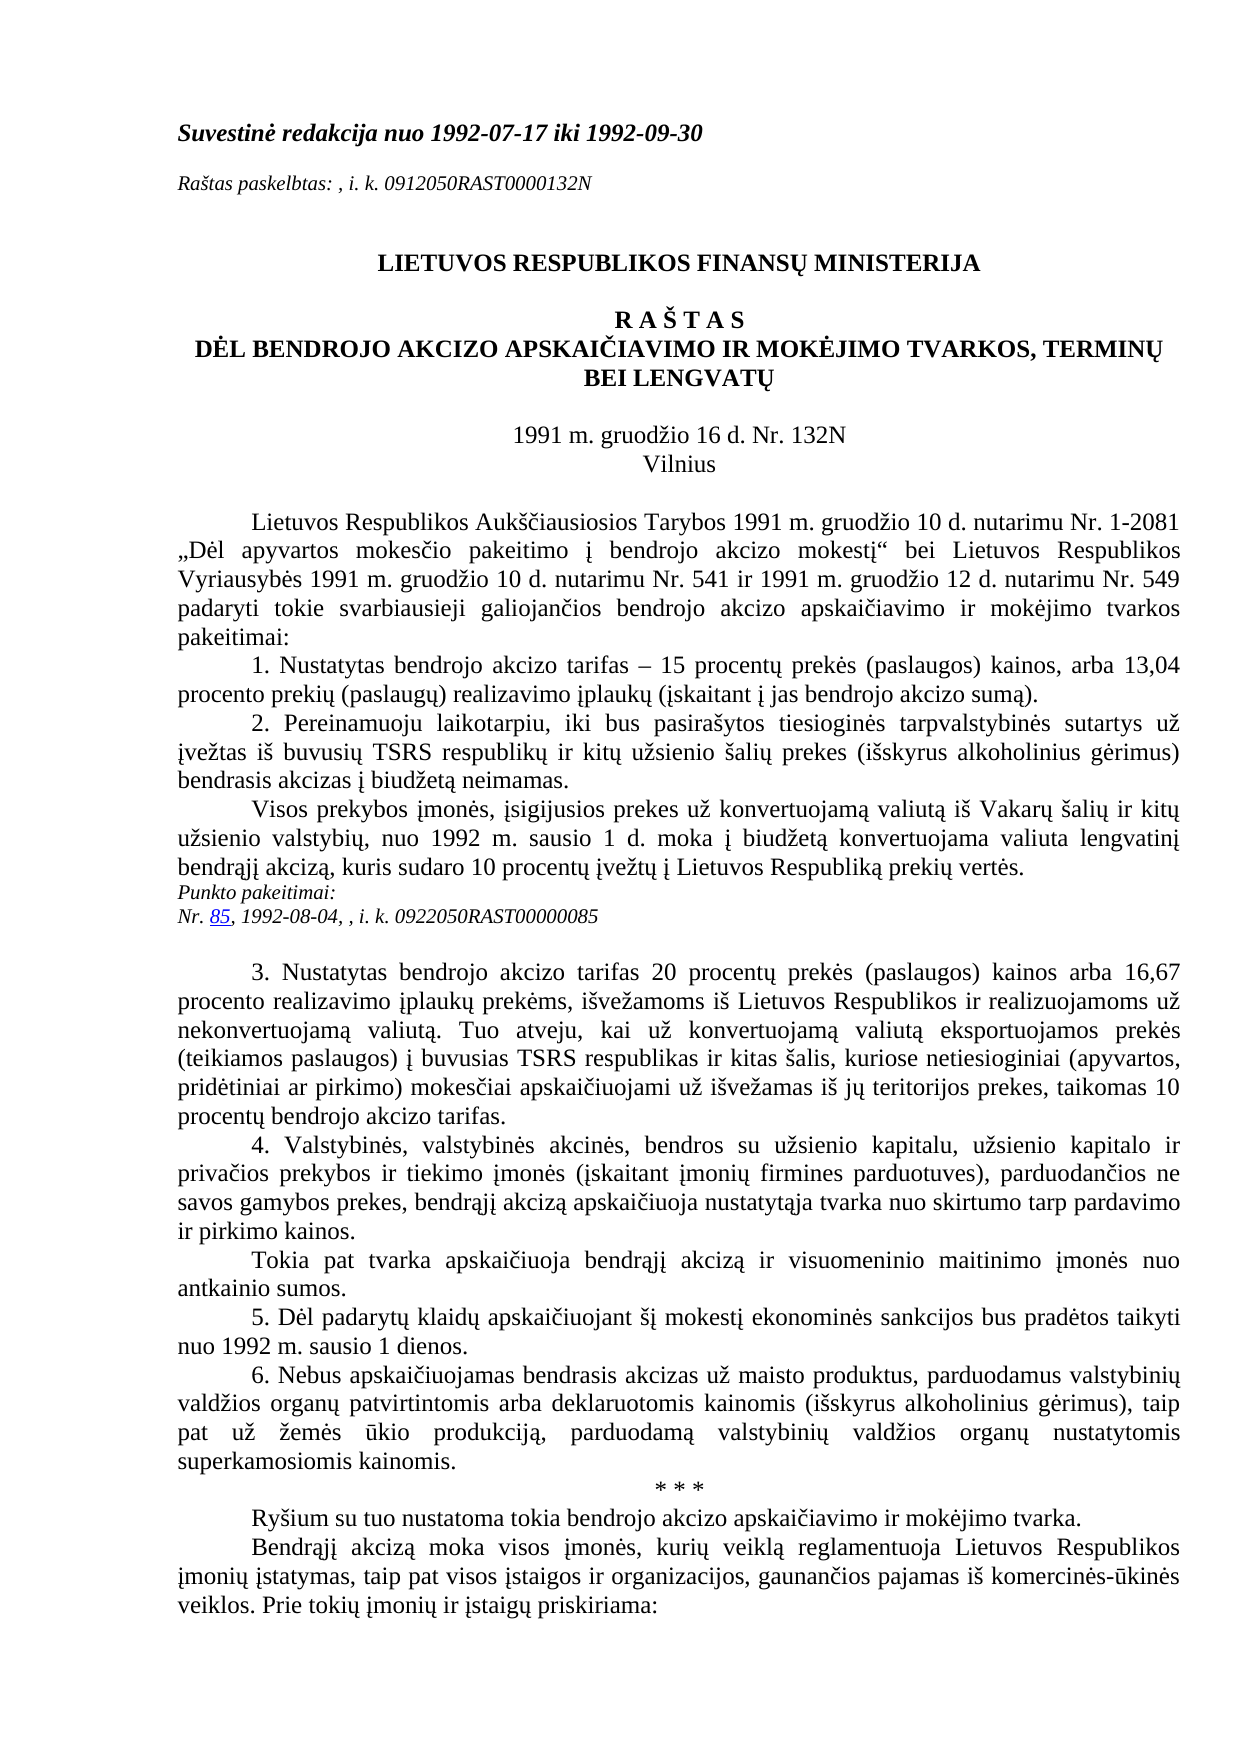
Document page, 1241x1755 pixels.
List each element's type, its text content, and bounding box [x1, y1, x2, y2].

text DĖL BENDROJO AKCIZO APSKAIČIAVIMO IR MOKĖJIMO TVARKOS, TERMINŲ BEI LENGVATŲ [177, 334, 1181, 392]
text Tokia pat tvarka apskaičiuoja bendrąjį akcizą ir visuomeninio maitinimo įmonės nuo antkainio sumos. [177, 1245, 1181, 1302]
text 2. Pereinamuoju laikotarpiu, iki bus pasirašytos tiesioginės tarpvalstybinės sutartys už įvežtas iš buvusių TSRS respublikų ir kitų užsienio šalių prekes (išskyrus alkoholinius gėrimus) bendrasis akcizas į biudžetą neimamas. [177, 708, 1181, 794]
text Nr. 85, 1992-08-04, , i. k. 0922050RAST00000085 [177, 904, 1181, 928]
text 5. Dėl padarytų klaidų apskaičiuojant šį mokestį ekonominės sankcijos bus pradėtos taikyti nuo 1992 m. sausio 1 dienos. [177, 1302, 1181, 1360]
text 3. Nustatytas bendrojo akcizo tarifas 20 procentų prekės (paslaugos) kainos arba 16,67 procento realizavimo įplaukų prekėms, išvežamoms iš Lietuvos Respublikos ir realizuojamoms už nekonvertuojamą valiutą. Tuo atveju, kai už konvertuojamą valiutą eksportuojamos prekės (teikiamos paslaugos) į buvusias TSRS respublikas ir kitas šalis, kuriose netiesioginiai (apyvartos, pridėtiniai ar pirkimo) mokesčiai apskaičiuojami už išvežamas iš jų teritorijos prekes, taikomas 10 procentų bendrojo akcizo tarifas. [177, 957, 1181, 1130]
text Ryšium su tuo nustatoma tokia bendrojo akcizo apskaičiavimo ir mokėjimo tvarka. [177, 1503, 1181, 1532]
text LIETUVOS RESPUBLIKOS FINANSŲ MINISTERIJA [177, 248, 1181, 277]
text 4. Valstybinės, valstybinės akcinės, bendros su užsienio kapitalu, užsienio kapitalo ir privačios prekybos ir tiekimo įmonės (įskaitant įmonių firmines parduotuves), parduodančios ne savos gamybos prekes, bendrąjį akcizą apskaičiuoja nustatytąja tvarka nuo skirtumo tarp pardavimo ir pirkimo kainos. [177, 1130, 1181, 1245]
text 6. Nebus apskaičiuojamas bendrasis akcizas už maisto produktus, parduodamus valstybinių valdžios organų patvirtintomis arba deklaruotomis kainomis (išskyrus alkoholinius gėrimus), taip pat už žemės ūkio produkciją, parduodamą valstybinių valdžios organų nustatytomis superkamosiomis kainomis. [177, 1360, 1181, 1475]
text Suvestinė redakcija nuo 1992-07-17 iki 1992-09-30 [177, 118, 1181, 147]
text Raštas paskelbtas: , i. k. 0912050RAST0000132N [177, 171, 1181, 195]
text Visos prekybos įmonės, įsigijusios prekes už konvertuojamą valiutą iš Vakarų šalių ir kitų užsienio valstybių, nuo 1992 m. sausio 1 d. moka į biudžetą konvertuojama valiuta lengvatinį bendrąjį akcizą, kuris sudaro 10 procentų įvežtų į Lietuvos Respubliką prekių vertės. [177, 794, 1181, 880]
text 1. Nustatytas bendrojo akcizo tarifas – 15 procentų prekės (paslaugos) kainos, arba 13,04 procento prekių (paslaugų) realizavimo įplaukų (įskaitant į jas bendrojo akcizo sumą). [177, 650, 1181, 708]
text * * * [177, 1475, 1181, 1503]
text Punkto pakeitimai: [177, 880, 1181, 904]
text R A Š T A S [177, 305, 1181, 334]
text Bendrąjį akcizą moka visos įmonės, kurių veiklą reglamentuoja Lietuvos Respublikos įmonių įstatymas, taip pat visos įstaigos ir organizacijos, gaunančios pajamas iš komercinės-ūkinės veiklos. Prie tokių įmonių ir įstaigų priskiriama: [177, 1532, 1181, 1618]
text 1991 m. gruodžio 16 d. Nr. 132N [177, 420, 1181, 449]
text Vilnius [177, 449, 1181, 478]
text Lietuvos Respublikos Aukščiausiosios Tarybos 1991 m. gruodžio 10 d. nutarimu Nr. 1-2081 „Dėl apyvartos mokesčio pakeitimo į bendrojo akcizo mokestį“ bei Lietuvos Respublikos Vyriausybės 1991 m. gruodžio 10 d. nutarimu Nr. 541 ir 1991 m. gruodžio 12 d. nutarimu Nr. 549 padaryti tokie svarbiausieji galiojančios bendrojo akcizo apskaičiavimo ir mokėjimo tvarkos pakeitimai: [177, 507, 1181, 650]
